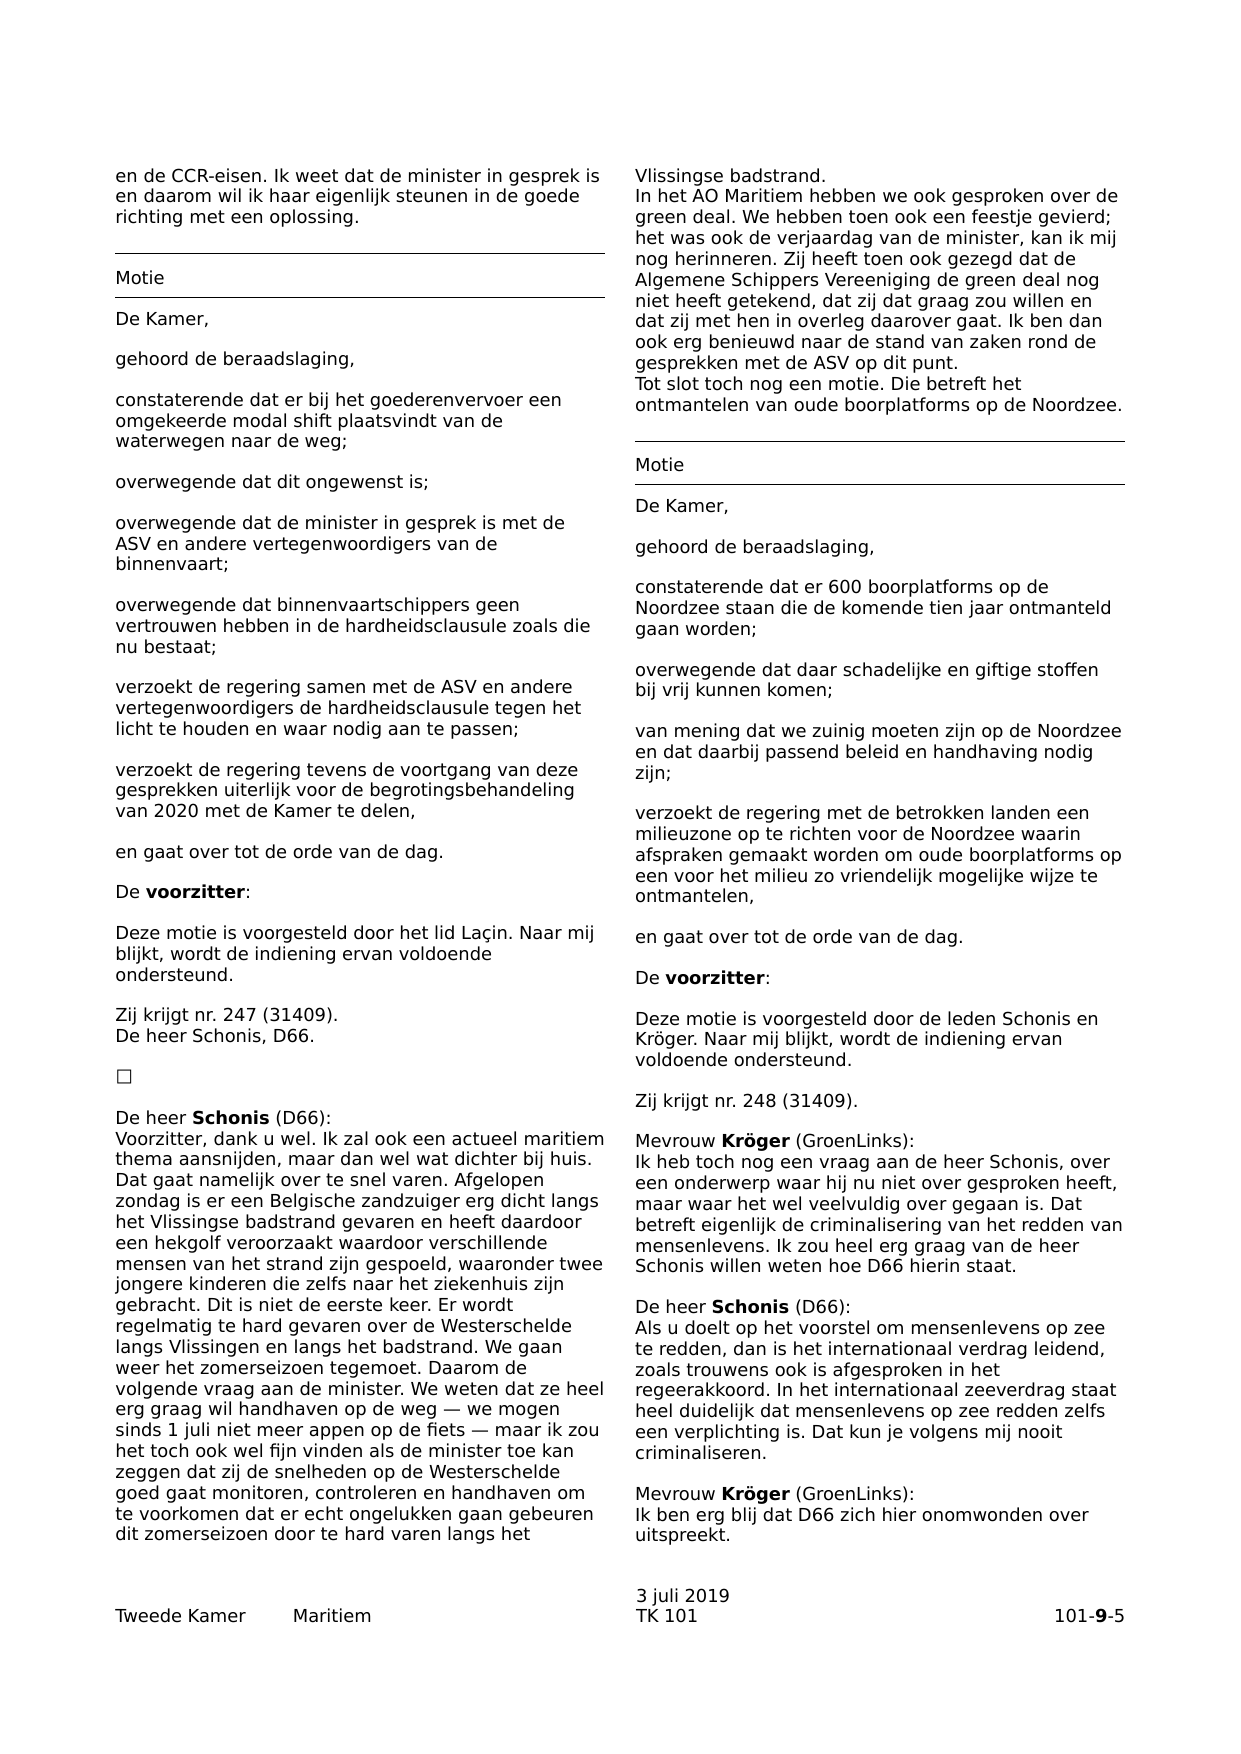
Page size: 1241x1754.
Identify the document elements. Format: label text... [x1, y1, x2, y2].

text Ik ben erg blij dat D66 zich hier onomwonden over uitspreekt. [635, 1504, 1125, 1546]
text Vlissingse badstrand. [635, 165, 1125, 186]
text overwegende dat daar schadelijke en giftige stoffen bij vrij kunnen komen; [635, 659, 1125, 701]
text Als u doelt op het voorstel om mensenlevens op zee te redden, dan is het internationaal verdrag leidend, zoals trouwens ook is afgesproken in het regeerakkoord. In het internationaal zeeverdrag staat heel duidelijk dat mensenlevens op zee redden zelfs een verplichting is. Dat kun je volgens mij nooit criminaliseren. [635, 1318, 1125, 1463]
text verzoekt de regering tevens de voortgang van deze gesprekken uiterlijk voor de begrotingsbehandeling van 2020 met de Kamer te delen, [115, 759, 605, 822]
text De voorzitter: [115, 882, 605, 903]
text De heer Schonis (D66): [635, 1297, 1125, 1318]
text De voorzitter: [635, 968, 1125, 988]
text Deze motie is voorgesteld door de leden Schonis en Kröger. Naar mij blijkt, wordt de indiening ervan voldoende ondersteund. [635, 1008, 1125, 1071]
text gehoord de beraadslaging, [115, 349, 605, 370]
text Tot slot toch nog een motie. Die betreft het ontmantelen van oude boorplatforms op de Noordzee. [635, 374, 1125, 415]
text Motie [115, 268, 605, 288]
text De heer Schonis, D66. [115, 1026, 605, 1047]
text constaterende dat er 600 boorplatforms op de Noordzee staan die de komende tien jaar ontmanteld gaan worden; [635, 577, 1125, 639]
text en gaat over tot de orde van de dag. [115, 842, 605, 862]
text overwegende dat dit ongewenst is; [115, 472, 605, 493]
text Deze motie is voorgesteld door het lid Laçin. Naar mij blijkt, wordt de indiening ervan voldoende ondersteund. [115, 923, 605, 985]
text Ik heb toch nog een vraag aan de heer Schonis, over een onderwerp waar hij nu niet over gesproken heeft, maar waar het wel veelvuldig over gegaan is. Dat betreft eigenlijk de criminalisering van het redden van mensenlevens. Ik zou heel erg graag van de heer Schonis willen weten hoe D66 hierin staat. [635, 1152, 1125, 1277]
text De Kamer, [635, 496, 1125, 517]
text In het AO Maritiem hebben we ook gesproken over de green deal. We hebben toen ook een feestje gevierd; het was ook de verjaardag van de minister, kan ik mij nog herinneren. Zij heeft toen ook gezegd dat de Algemene Schippers Vereeniging de green deal nog niet heeft getekend, dat zij dat graag zou willen en dat zij met hen in overleg daarover gaat. Ik ben dan ook erg benieuwd naar de stand van zaken rond de gesprekken met de ASV op dit punt. [635, 186, 1125, 374]
text en gaat over tot de orde van de dag. [635, 927, 1125, 948]
text ⬜ [115, 1067, 605, 1087]
text De Kamer, [115, 308, 605, 329]
text verzoekt de regering met de betrokken landen een milieuzone op te richten voor de Noordzee waarin afspraken gemaakt worden om oude boorplatforms op een voor het milieu zo vriendelijk mogelijke wijze te ontmantelen, [635, 803, 1125, 907]
text en de CCR-eisen. Ik weet dat de minister in gesprek is en daarom wil ik haar eigenlijk steunen in de goede richting met een oplossing. [115, 165, 605, 228]
text gehoord de beraadslaging, [635, 537, 1125, 557]
text overwegende dat de minister in gesprek is met de ASV en andere vertegenwoordigers van de binnenvaart; [115, 513, 605, 575]
text Voorzitter, dank u wel. Ik zal ook een actueel maritiem thema aansnijden, maar dan wel wat dichter bij huis. Dat gaat namelijk over te snel varen. Afgelopen zondag is er een Belgische zandzuiger erg dicht langs het Vlissingse badstrand gevaren en heeft daardoor een hekgolf veroorzaakt waardoor verschillende mensen van het strand zijn gespoeld, waaronder twee jongere kinderen die zelfs naar het ziekenhuis zijn gebracht. Dit is niet de eerste keer. Er wordt regelmatig te hard gevaren over de Westerschelde langs Vlissingen en langs het badstrand. We gaan weer het zomerseizoen tegemoet. Daarom de volgende vraag aan de minister. We weten dat ze heel erg graag wil handhaven op de weg — we mogen sinds 1 juli niet meer appen op de fiets — maar ik zou het toch ook wel fijn vinden als de minister toe kan zeggen dat zij de snelheden op de Westerschelde goed gaat monitoren, controleren en handhaven om te voorkomen dat er echt ongelukken gaan gebeuren dit zomerseizoen door te hard varen langs het [115, 1128, 605, 1545]
text Motie [635, 455, 1125, 476]
text verzoekt de regering samen met de ASV en andere vertegenwoordigers de hardheidsclausule tegen het licht te houden en waar nodig aan te passen; [115, 677, 605, 739]
text Mevrouw Kröger (GroenLinks): [635, 1483, 1125, 1504]
text constaterende dat er bij het goederenvervoer een omgekeerde modal shift plaatsvindt van de waterwegen naar de weg; [115, 390, 605, 452]
text Zij krijgt nr. 248 (31409). [635, 1091, 1125, 1111]
text De heer Schonis (D66): [115, 1107, 605, 1128]
text overwegende dat binnenvaartschippers geen vertrouwen hebben in de hardheidsclausule zoals die nu bestaat; [115, 595, 605, 657]
text Mevrouw Kröger (GroenLinks): [635, 1131, 1125, 1152]
text Zij krijgt nr. 247 (31409). [115, 1005, 605, 1026]
text van mening dat we zuinig moeten zijn op de Noordzee en dat daarbij passend beleid en handhaving nodig zijn; [635, 721, 1125, 783]
